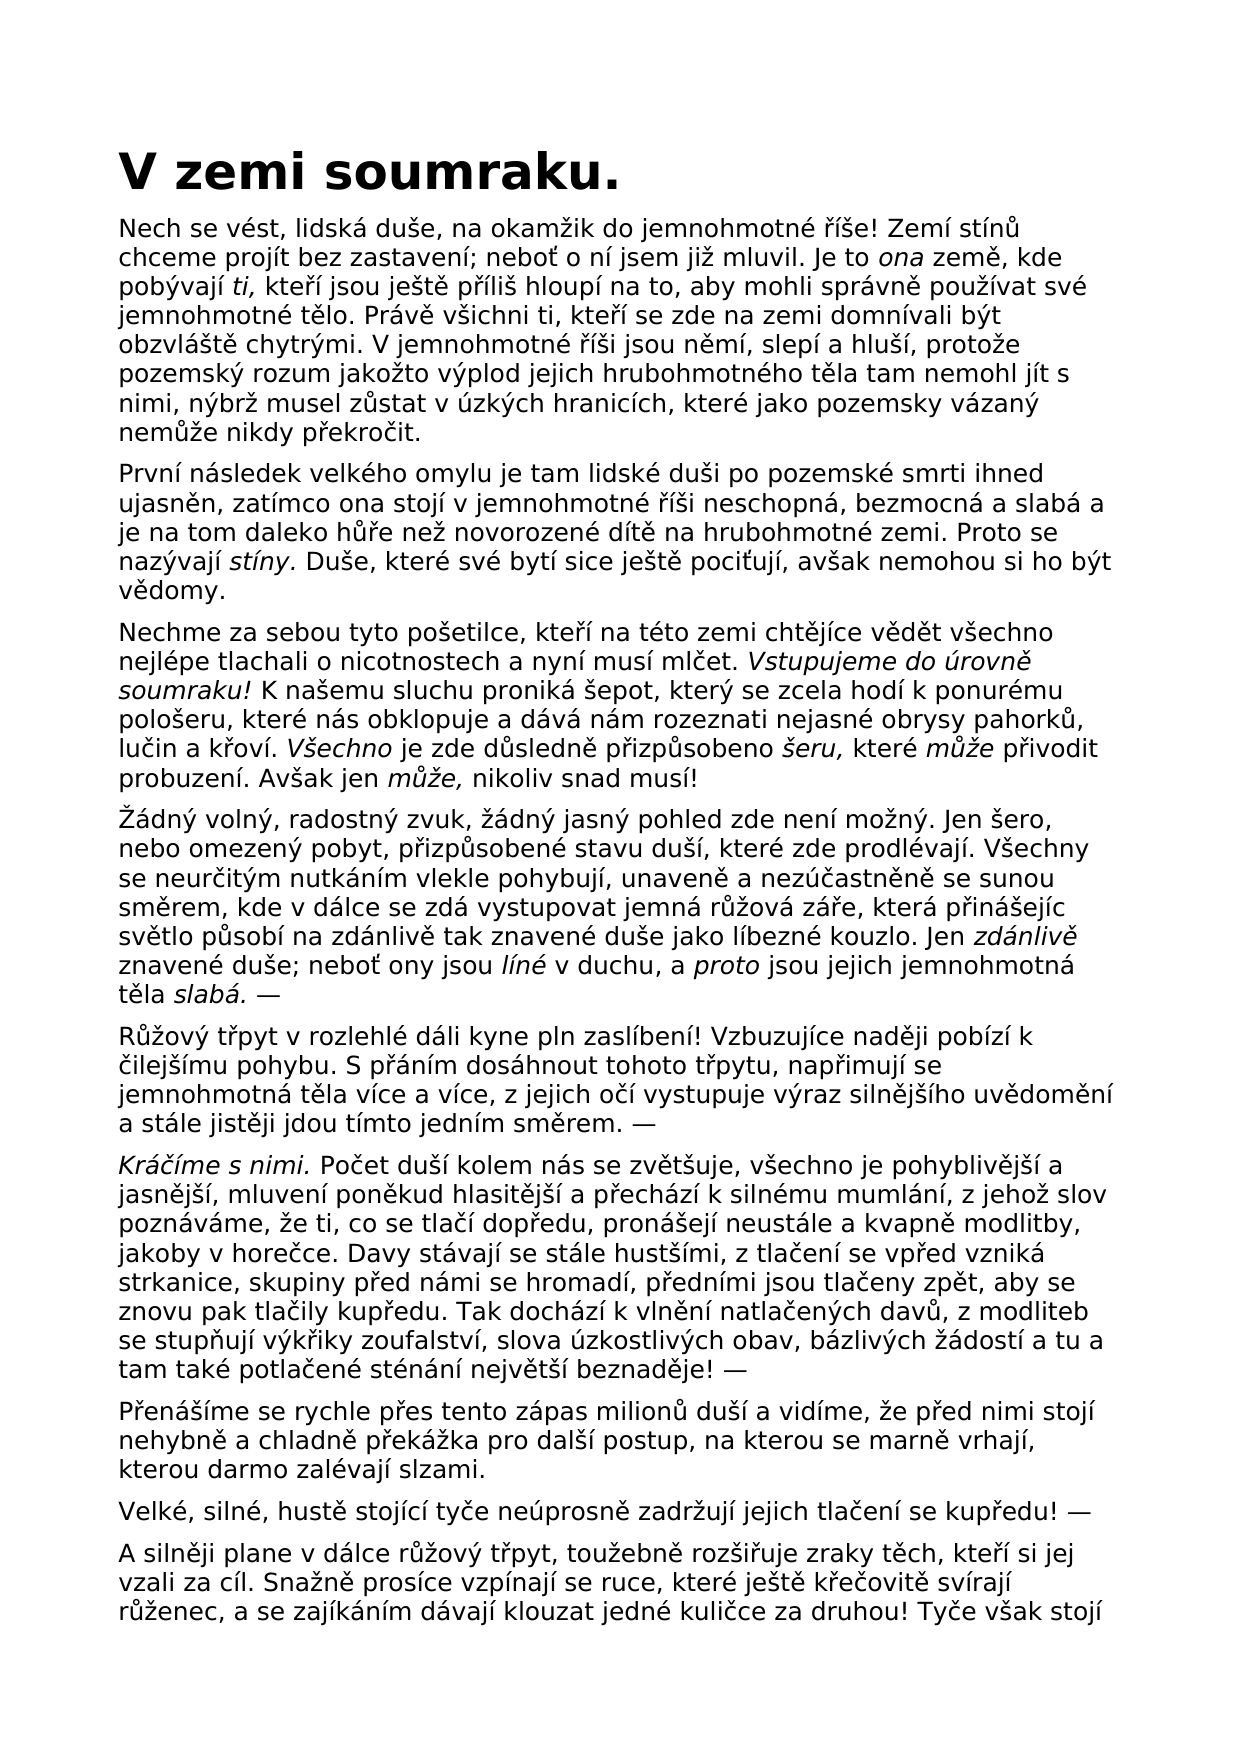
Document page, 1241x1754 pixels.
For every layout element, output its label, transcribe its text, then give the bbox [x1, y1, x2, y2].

text Velké, silné, hustě stojící tyče neúprosně zadržují jejich tlačení se kupředu! — [118, 1497, 1122, 1526]
text První následek velkého omylu je tam lidské duši po pozemské smrti ihned ujasněn, zatímco ona stojí v jemnohmotné říši neschopná, bezmocná a slabá a je na tom daleko hůře než novorozené dítě na hrubohmotné zemi. Proto se nazývají stíny. Duše, které své bytí sice ještě pociťují, avšak nemohou si ho být vědomy. [118, 460, 1122, 606]
text Nech se vést, lidská duše, na okamžik do jemnohmotné říše! Zemí stínů chceme projít bez zastavení; neboť o ní jsem již mluvil. Je to ona země, kde pobývají ti, kteří jsou ještě příliš hloupí na to, aby mohli správně používat své jemnohmotné tělo. Právě všichni ti, kteří se zde na zemi domnívali být obzvláště chytrými. V jemnohmotné říši jsou němí, slepí a hluší, protože pozemský rozum jakožto výplod jejich hrubohmotného těla tam nemohl jít s nimi, nýbrž musel zůstat v úzkých hranicích, které jako pozemsky vázaný nemůže nikdy překročit. [118, 214, 1122, 447]
text Žádný volný, radostný zvuk, žádný jasný pohled zde není možný. Jen šero, nebo omezený pobyt, přizpůsobené stavu duší, které zde prodlévají. Všechny se neurčitým nutkáním vlekle pohybují, unaveně a nezúčastněně se sunou směrem, kde v dálce se zdá vystupovat jemná růžová záře, která přinášejíc světlo působí na zdánlivě tak znavené duše jako líbezné kouzlo. Jen zdánlivě znavené duše; neboť ony jsou líné v duchu, a proto jsou jejich jemnohmotná těla slabá. — [118, 806, 1122, 1010]
text Nechme za sebou tyto pošetilce, kteří na této zemi chtějíce vědět všechno nejlépe tlachali o nicotnostech a nyní musí mlčet. Vstupujeme do úrovně soumraku! K našemu sluchu proniká šepot, který se zcela hodí k ponurému pološeru, které nás obklopuje a dává nám rozeznati nejasné obrysy pahorků, lučin a křoví. Všechno je zde důsledně přizpůsobeno šeru, které může přivodit probuzení. Avšak jen může, nikoliv snad musí! [118, 618, 1122, 793]
subtitle V zemi soumraku. [118, 143, 1122, 201]
text Přenášíme se rychle přes tento zápas milionů duší a vidíme, že před nimi stojí nehybně a chladně překážka pro další postup, na kterou se marně vrhají, kterou darmo zalévají slzami. [118, 1397, 1122, 1485]
text A silněji plane v dálce růžový třpyt, toužebně rozšiřuje zraky těch, kteří si jej vzali za cíl. Snažně prosíce vzpínají se ruce, které ještě křečovitě svírají růženec, a se zajíkáním dávají klouzat jedné kuličce za druhou! Tyče však stojí [118, 1539, 1122, 1626]
text Růžový třpyt v rozlehlé dáli kyne pln zaslíbení! Vzbuzujíce naději pobízí k čilejšímu pohybu. S přáním dosáhnout tohoto třpytu, napřimují se jemnohmotná těla více a více, z jejich očí vystupuje výraz silnějšího uvědomění a stále jistěji jdou tímto jedním směrem. — [118, 1022, 1122, 1139]
text Kráčíme s nimi. Počet duší kolem nás se zvětšuje, všechno je pohyblivější a jasnější, mluvení poněkud hlasitější a přechází k silnému mumlání, z jehož slov poznáváme, že ti, co se tlačí dopředu, pronášejí neustále a kvapně modlitby, jakoby v horečce. Davy stávají se stále hustšími, z tlačení se vpřed vzniká strkanice, skupiny před námi se hromadí, předními jsou tlačeny zpět, aby se znovu pak tlačily kupředu. Tak dochází k vlnění natlačených davů, z modliteb se stupňují výkřiky zoufalství, slova úzkostlivých obav, bázlivých žádostí a tu a tam také potlačené sténání největší beznaděje! — [118, 1151, 1122, 1385]
